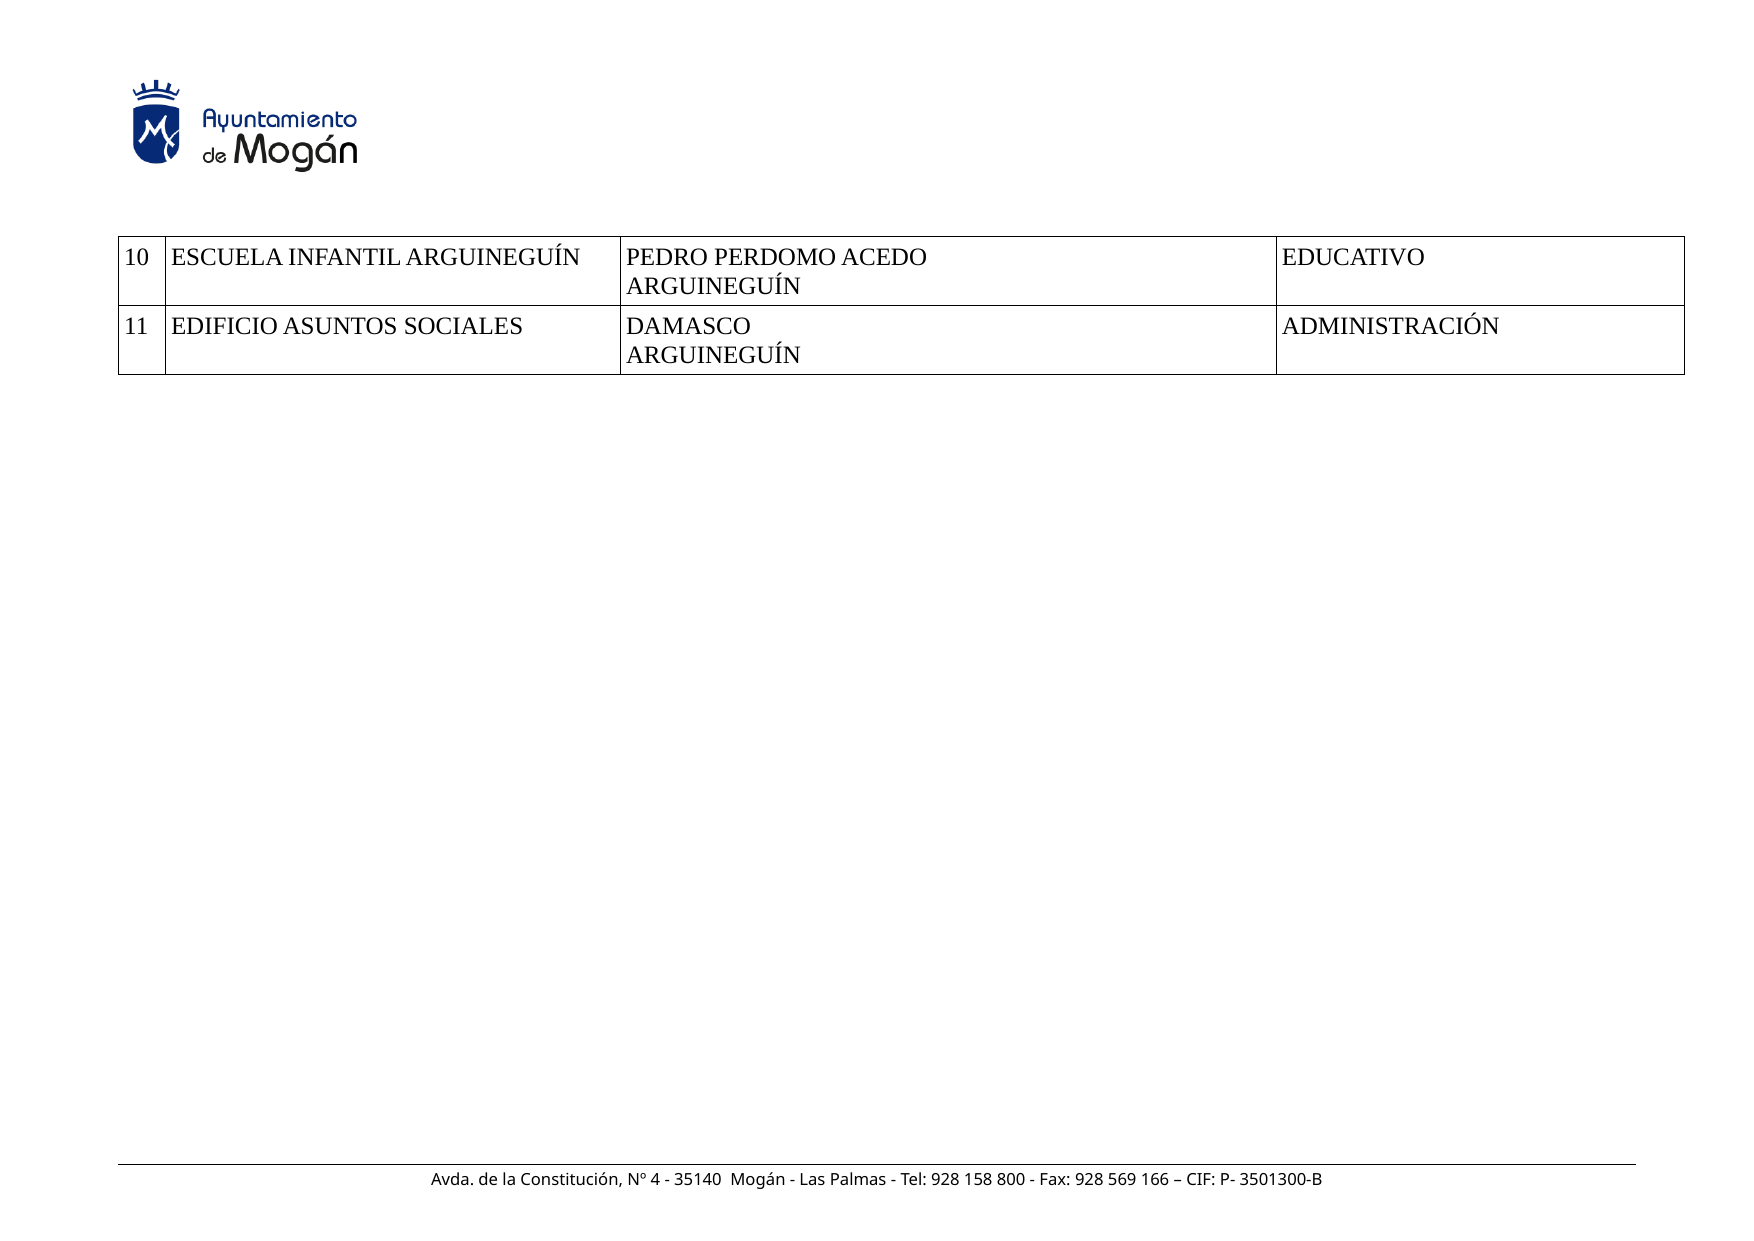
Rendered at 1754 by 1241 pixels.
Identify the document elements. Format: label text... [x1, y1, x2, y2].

table_cell ADMINISTRACIÓN [1277, 306, 1684, 374]
table_cell EDIFICIO ASUNTOS SOCIALES [166, 306, 620, 374]
table_cell 11 [119, 306, 165, 374]
table_cell DAMASCO ARGUINEGUÍN [621, 306, 1276, 374]
table_cell ESCUELA INFANTIL ARGUINEGUÍN [166, 237, 620, 305]
table_cell EDUCATIVO [1277, 237, 1684, 305]
table_cell 10 [119, 237, 165, 305]
picture [118, 59, 374, 190]
table_cell PEDRO PERDOMO ACEDO ARGUINEGUÍN [621, 237, 1276, 305]
